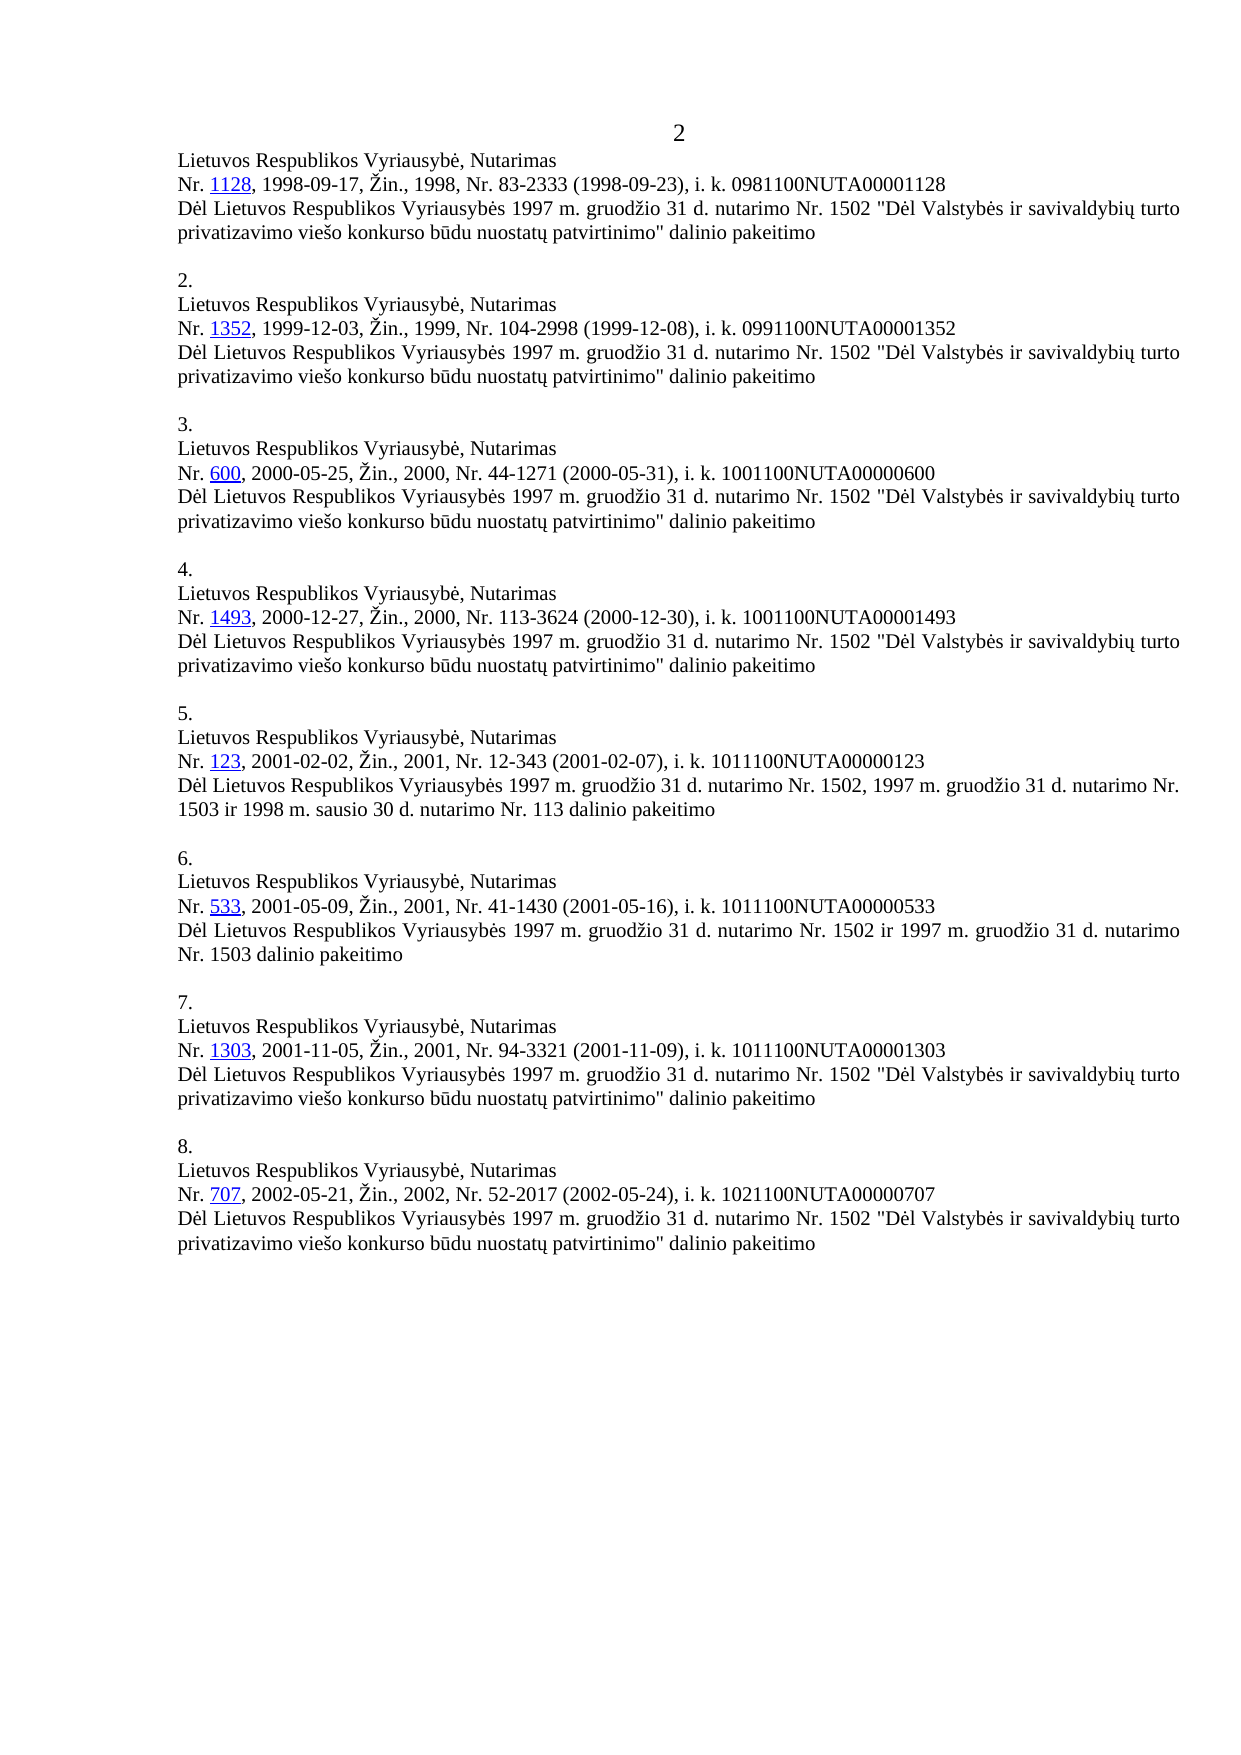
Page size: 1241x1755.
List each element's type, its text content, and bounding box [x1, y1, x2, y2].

text Lietuvos Respublikos Vyriausybė, Nutarimas [177, 292, 1181, 316]
text Nr. 533, 2001-05-09, Žin., 2001, Nr. 41-1430 (2001-05-16), i. k. 1011100NUTA00000533 [177, 893, 1181, 918]
text Nr. 707, 2002-05-21, Žin., 2002, Nr. 52-2017 (2002-05-24), i. k. 1021100NUTA00000707 [177, 1182, 1181, 1206]
text 5. [177, 701, 1181, 725]
text Nr. 1303, 2001-11-05, Žin., 2001, Nr. 94-3321 (2001-11-09), i. k. 1011100NUTA00001303 [177, 1038, 1181, 1062]
text 6. [177, 845, 1181, 869]
text 8. [177, 1134, 1181, 1158]
text Dėl Lietuvos Respublikos Vyriausybės 1997 m. gruodžio 31 d. nutarimo Nr. 1502 "Dėl Valstybės ir savivaldybių turto privatizavimo viešo konkurso būdu nuostatų patvirtinimo" dalinio pakeitimo [177, 1206, 1181, 1254]
text 4. [177, 557, 1181, 581]
text Nr. 1352, 1999-12-03, Žin., 1999, Nr. 104-2998 (1999-12-08), i. k. 0991100NUTA00001352 [177, 316, 1181, 340]
text Lietuvos Respublikos Vyriausybė, Nutarimas [177, 725, 1181, 749]
text Dėl Lietuvos Respublikos Vyriausybės 1997 m. gruodžio 31 d. nutarimo Nr. 1502 "Dėl Valstybės ir savivaldybių turto privatizavimo viešo konkurso būdu nuostatų patvirtinimo" dalinio pakeitimo [177, 1062, 1181, 1110]
text Dėl Lietuvos Respublikos Vyriausybės 1997 m. gruodžio 31 d. nutarimo Nr. 1502 "Dėl Valstybės ir savivaldybių turto privatizavimo viešo konkurso būdu nuostatų patvirtinimo" dalinio pakeitimo [177, 629, 1181, 677]
text Lietuvos Respublikos Vyriausybė, Nutarimas [177, 581, 1181, 605]
text Nr. 600, 2000-05-25, Žin., 2000, Nr. 44-1271 (2000-05-31), i. k. 1001100NUTA00000600 [177, 460, 1181, 484]
text Dėl Lietuvos Respublikos Vyriausybės 1997 m. gruodžio 31 d. nutarimo Nr. 1502 "Dėl Valstybės ir savivaldybių turto privatizavimo viešo konkurso būdu nuostatų patvirtinimo" dalinio pakeitimo [177, 196, 1181, 244]
text 2. [177, 268, 1181, 292]
text Lietuvos Respublikos Vyriausybė, Nutarimas [177, 1158, 1181, 1182]
text Nr. 123, 2001-02-02, Žin., 2001, Nr. 12-343 (2001-02-07), i. k. 1011100NUTA00000123 [177, 749, 1181, 773]
text Lietuvos Respublikos Vyriausybė, Nutarimas [177, 869, 1181, 893]
text Nr. 1493, 2000-12-27, Žin., 2000, Nr. 113-3624 (2000-12-30), i. k. 1001100NUTA00001493 [177, 605, 1181, 629]
text Nr. 1128, 1998-09-17, Žin., 1998, Nr. 83-2333 (1998-09-23), i. k. 0981100NUTA00001128 [177, 172, 1181, 196]
text Dėl Lietuvos Respublikos Vyriausybės 1997 m. gruodžio 31 d. nutarimo Nr. 1502 ir 1997 m. gruodžio 31 d. nutarimo Nr. 1503 dalinio pakeitimo [177, 918, 1181, 966]
text Lietuvos Respublikos Vyriausybė, Nutarimas [177, 148, 1181, 172]
text Dėl Lietuvos Respublikos Vyriausybės 1997 m. gruodžio 31 d. nutarimo Nr. 1502 "Dėl Valstybės ir savivaldybių turto privatizavimo viešo konkurso būdu nuostatų patvirtinimo" dalinio pakeitimo [177, 340, 1181, 388]
text Dėl Lietuvos Respublikos Vyriausybės 1997 m. gruodžio 31 d. nutarimo Nr. 1502, 1997 m. gruodžio 31 d. nutarimo Nr. 1503 ir 1998 m. sausio 30 d. nutarimo Nr. 113 dalinio pakeitimo [177, 773, 1181, 821]
text 7. [177, 990, 1181, 1014]
text Dėl Lietuvos Respublikos Vyriausybės 1997 m. gruodžio 31 d. nutarimo Nr. 1502 "Dėl Valstybės ir savivaldybių turto privatizavimo viešo konkurso būdu nuostatų patvirtinimo" dalinio pakeitimo [177, 484, 1181, 533]
text Lietuvos Respublikos Vyriausybė, Nutarimas [177, 1014, 1181, 1038]
text 3. [177, 412, 1181, 436]
text Lietuvos Respublikos Vyriausybė, Nutarimas [177, 436, 1181, 460]
